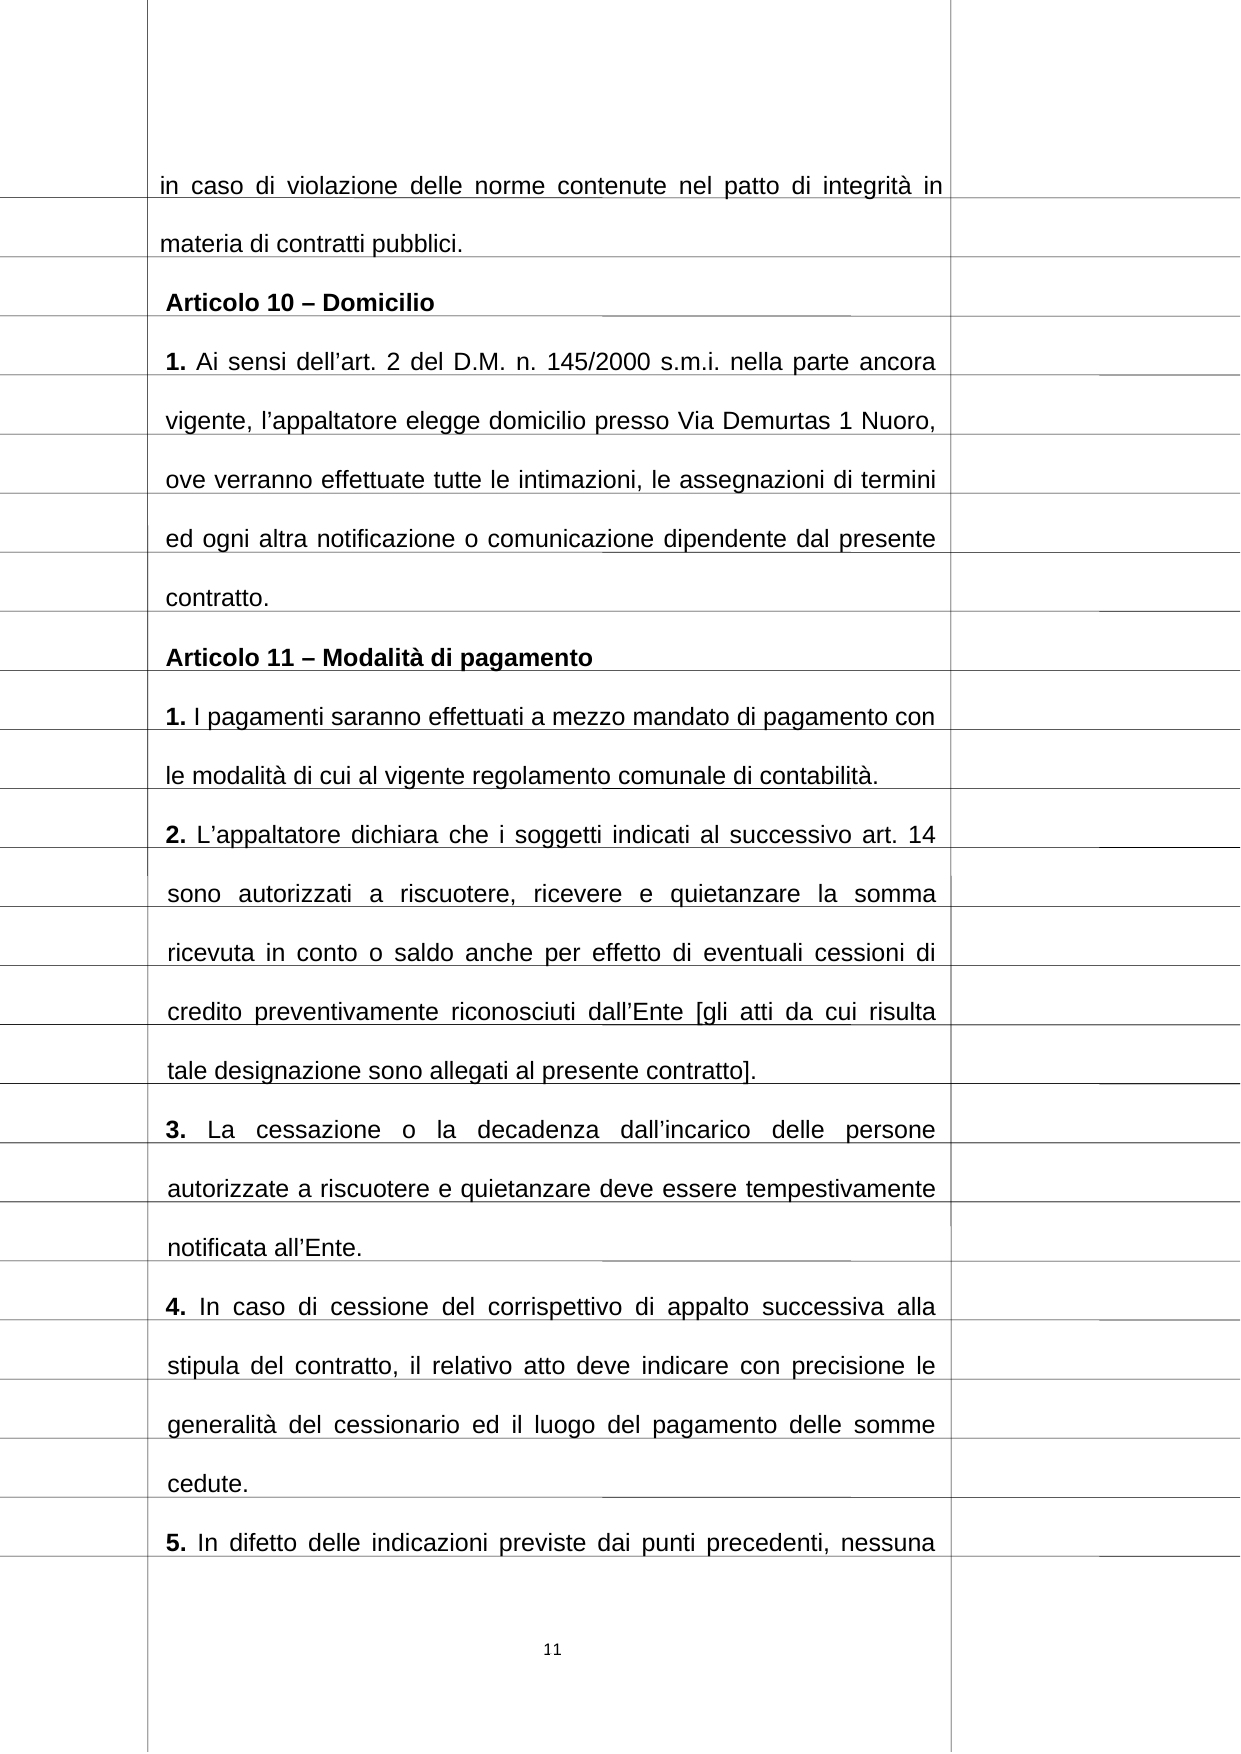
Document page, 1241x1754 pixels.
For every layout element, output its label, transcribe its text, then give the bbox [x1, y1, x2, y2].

subtitle Articolo 11 – Modalità di pagamento [165, 619, 945, 670]
text ricevuta in conto o saldo anche per effetto di eventuali cessioni di [165, 907, 937, 965]
text contratto. [165, 553, 937, 610]
subtitle Articolo 10 – Domicilio [165, 264, 945, 315]
text vigente, l’appaltatore elegge domicilio presso Via Demurtas 1 Nuoro, [165, 376, 937, 433]
text 3. La cessazione o la decadenza dall’incarico delle persone [165, 1091, 937, 1142]
text 1. I pagamenti saranno effettuati a mezzo mandato di pagamento con [165, 678, 937, 729]
text [165, 789, 937, 796]
text 1. Ai sensi dell’art. 2 del D.M. n. 145/2000 s.m.i. nella parte ancora [165, 323, 937, 374]
text 4. In caso di cessione del corrispettivo di appalto successiva alla [165, 1268, 937, 1319]
text sono autorizzati a riscuotere, ricevere e quietanzare la somma [165, 848, 937, 906]
subtitle [165, 317, 945, 323]
text 2. L’appaltatore dichiara che i soggetti indicati al successivo art. 14 [165, 796, 937, 847]
text credito preventivamente riconosciuti dall’Ente [gli atti da cui risulta [165, 966, 937, 1024]
text [165, 1498, 937, 1505]
text tale designazione sono allegati al presente contratto]. [165, 1025, 937, 1083]
text notificata all’Ente. [165, 1203, 937, 1260]
text stipula del contratto, il relativo atto deve indicare con precisione le [165, 1321, 937, 1378]
text autorizzate a riscuotere e quietanzare deve essere tempestivamente [165, 1144, 937, 1201]
text ove verranno effettuate tutte le intimazioni, le assegnazioni di termini [165, 435, 937, 492]
subtitle [165, 671, 945, 678]
text materia di contratti pubblici. [159, 198, 945, 256]
text [159, 258, 945, 264]
text [166, 1557, 937, 1564]
text cedute. [165, 1439, 937, 1497]
text le modalità di cui al vigente regolamento comunale di contabilità. [165, 730, 937, 788]
text in caso di violazione delle norme contenute nel patto di integrità in [159, 148, 945, 197]
text 5. In difetto delle indicazioni previste dai punti precedenti, nessuna [166, 1505, 937, 1555]
text ed ogni altra notificazione o comunicazione dipendente dal presente [165, 494, 937, 552]
text [165, 1262, 937, 1268]
text generalità del cessionario ed il luogo del pagamento delle somme [165, 1380, 937, 1437]
